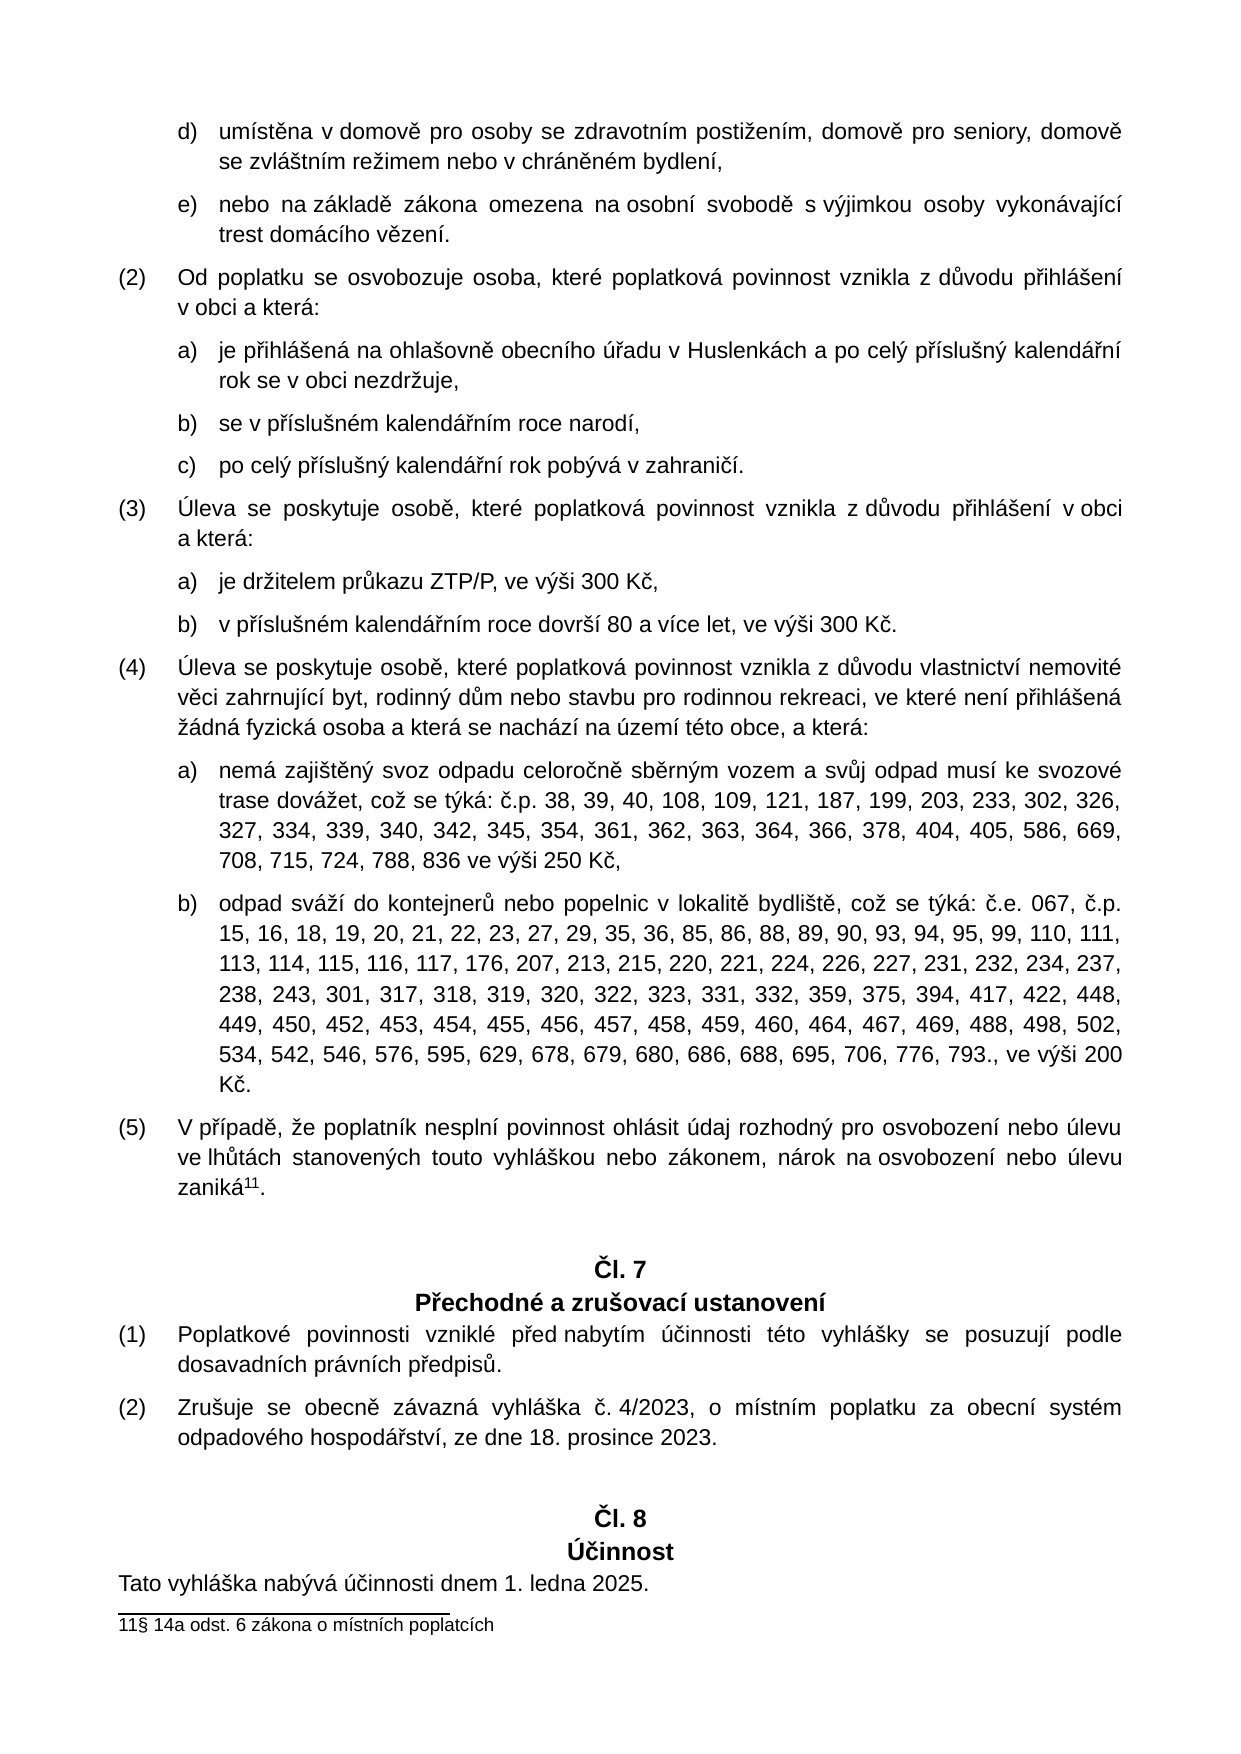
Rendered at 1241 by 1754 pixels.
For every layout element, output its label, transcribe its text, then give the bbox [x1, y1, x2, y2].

list nebo na základě zákona omezena na osobní svobodě s výjimkou osoby vykonávající trest domácího vězení. [177, 191, 1122, 248]
list je přihlášená na ohlašovně obecního úřadu v Huslenkách a po celý příslušný kalendářní rok se v obci nezdržuje, [177, 337, 1122, 393]
list po celý příslušný kalendářní rok pobývá v zahraničí. [177, 452, 1122, 479]
list umístěna v domově pro osoby se zdravotním postižením, domově pro seniory, domově se zvláštním režimem nebo v chráněném bydlení, [177, 118, 1122, 175]
list Úleva se poskytuje osobě, které poplatková povinnost vznikla z důvodu přihlášení v obci a která: [118, 495, 1122, 552]
list V případě, že poplatník nesplní povinnost ohlásit údaj rozhodný pro osvobození nebo úlevu ve lhůtách stanovených touto vyhláškou nebo zákonem, nárok na osvobození nebo úlevu zaniká. [118, 1114, 1122, 1201]
list Zrušuje se obecně závazná vyhláška č. 4/2023, o místním poplatku za obecní systém odpadového hospodářství, ze dne 18. prosince 2023. [118, 1393, 1122, 1450]
list nemá zajištěný svoz odpadu celoročně sběrným vozem a svůj odpad musí ke svozové trase dovážet, což se týká: č.p. 38, 39, 40, 108, 109, 121, 187, 199, 203, 233, 302, 326, 327, 334, 339, 340, 342, 345, 354, 361, 362, 363, 364, 366, 378, 404, 405, 586, 669, 708, 715, 724, 788, 836 ve výši 250 Kč, [177, 757, 1122, 874]
subtitle Čl. 7 Přechodné a zrušovací ustanovení [118, 1254, 1122, 1316]
subtitle Čl. 8 Účinnost [118, 1504, 1122, 1566]
list Poplatkové povinnosti vzniklé před nabytím účinnosti této vyhlášky se posuzují podle dosavadních právních předpisů. [118, 1321, 1122, 1377]
list v příslušném kalendářním roce dovrší 80 a více let, ve výši 300 Kč. [177, 611, 1122, 637]
list § 14a odst. 6 zákona o místních poplatcích [118, 1614, 1122, 1635]
list Úleva se poskytuje osobě, které poplatková povinnost vznikla z důvodu vlastnictví nemovité věci zahrnující byt, rodinný dům nebo stavbu pro rodinnou rekreaci, ve které není přihlášená žádná fyzická osoba a která se nachází na území této obce, a která: [118, 653, 1122, 740]
text Tato vyhláška nabývá účinnosti dnem 1. ledna 2025. [118, 1570, 1122, 1596]
list Od poplatku se osvobozuje osoba, které poplatková povinnost vznikla z důvodu přihlášení v obci a která: [118, 264, 1122, 321]
list je držitelem průkazu ZTP/P, ve výši 300 Kč, [177, 568, 1122, 594]
list se v příslušném kalendářním roce narodí, [177, 410, 1122, 436]
list odpad sváží do kontejnerů nebo popelnic v lokalitě bydliště, což se týká: č.e. 067, č.p. 15, 16, 18, 19, 20, 21, 22, 23, 27, 29, 35, 36, 85, 86, 88, 89, 90, 93, 94, 95, 99, 110, 111, 113, 114, 115, 116, 117, 176, 207, 213, 215, 220, 221, 224, 226, 227, 231, 232, 234, 237, 238, 243, 301, 317, 318, 319, 320, 322, 323, 331, 332, 359, 375, 394, 417, 422, 448, 449, 450, 452, 453, 454, 455, 456, 457, 458, 459, 460, 464, 467, 469, 488, 498, 502, 534, 542, 546, 576, 595, 629, 678, 679, 680, 686, 688, 695, 706, 776, 793., ve výši 200 Kč. [177, 890, 1122, 1098]
